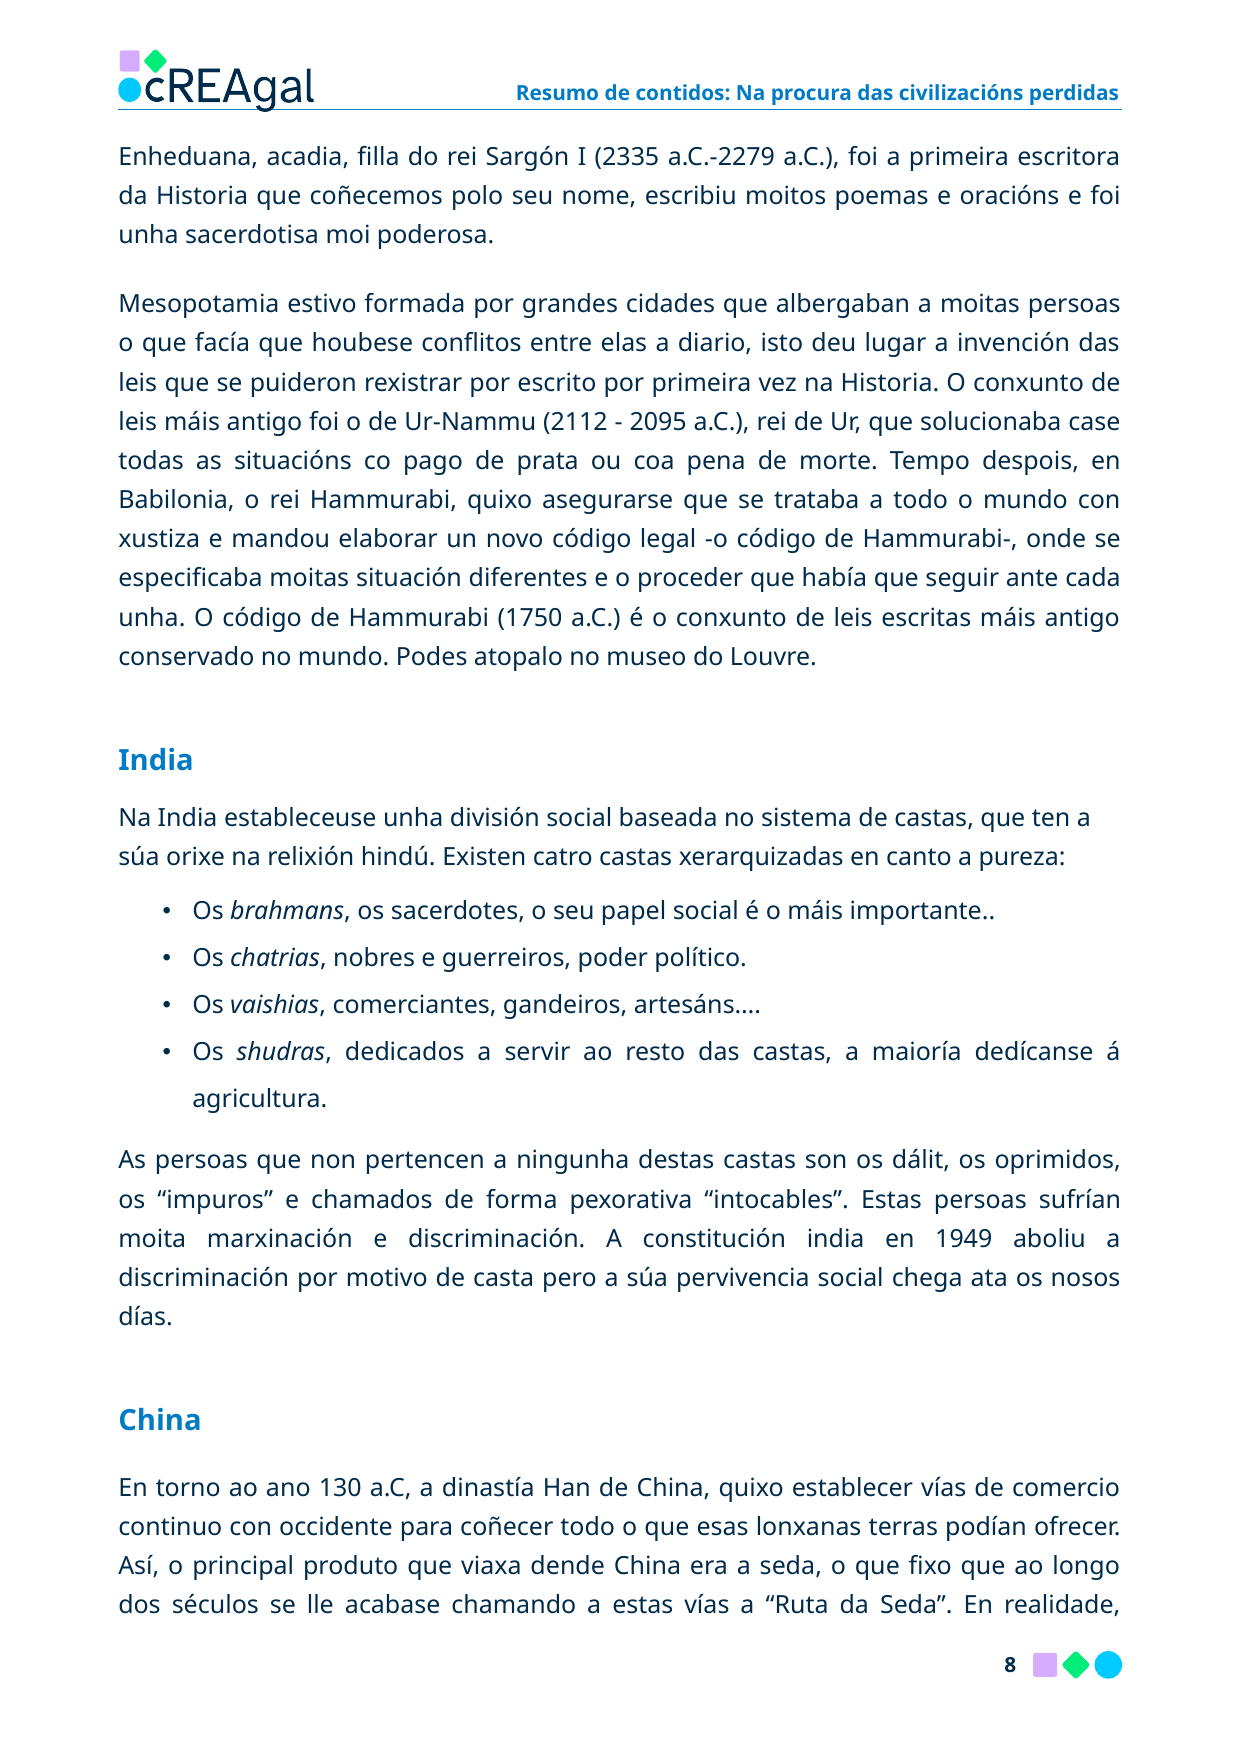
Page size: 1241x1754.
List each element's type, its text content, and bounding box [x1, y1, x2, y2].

text India [118, 739, 1122, 779]
list Os vaishias, comerciantes, gandeiros, artesáns…. [162, 986, 1122, 1020]
text Enheduana, acadia, filla do rei Sargón I (2335 a.C.-2279 a.C.), foi a primeira escritora da Historia que coñecemos polo seu nome, escribiu moitos poemas e oracións e foi unha sacerdotisa moi poderosa. [118, 139, 1122, 251]
list Os shudras, dedicados a servir ao resto das castas, a maioría dedícanse á agricultura. [162, 1033, 1122, 1114]
text As persoas que non pertencen a ningunha destas castas son os dálit, os oprimidos, os “impuros” e chamados de forma pexorativa “intocables”. Estas persoas sufrían moita marxinación e discriminación. A constitución india en 1949 aboliu a discriminación por motivo de casta pero a súa pervivencia social chega ata os nosos días. [118, 1142, 1122, 1333]
list Os chatrias, nobres e guerreiros, poder político. [162, 939, 1122, 973]
picture [118, 50, 314, 112]
text Mesopotamia estivo formada por grandes cidades que albergaban a moitas persoas o que facía que houbese conflitos entre elas a diario, isto deu lugar a invención das leis que se puideron rexistrar por escrito por primeira vez na Historia. O conxunto de leis máis antigo foi o de Ur-Nammu (2112 - 2095 a.C.), rei de Ur, que solucionaba case todas as situacións co pago de prata ou coa pena de morte. Tempo despois, en Babilonia, o rei Hammurabi, quixo asegurarse que se trataba a todo o mundo con xustiza e mandou elaborar un novo código legal -o código de Hammurabi-, onde se especificaba moitas situación diferentes e o proceder que había que seguir ante cada unha. O código de Hammurabi (1750 a.C.) é o conxunto de leis escritas máis antigo conservado no mundo. Podes atopalo no museo do Louvre. [118, 286, 1122, 672]
text China [118, 1400, 1122, 1439]
text En torno ao ano 130 a.C, a dinastía Han de China, quixo establecer vías de comercio continuo con occidente para coñecer todo o que esas lonxanas terras podían ofrecer. Así, o principal produto que viaxa dende China era a seda, o que fixo que ao longo dos séculos se lle acabase chamando a estas vías a “Ruta da Seda”. En realidade, [118, 1469, 1122, 1621]
text Na India estableceuse unha división social baseada no sistema de castas, que ten a súa orixe na relixión hindú. Existen catro castas xerarquizadas en canto a pureza: [118, 799, 1122, 873]
list Os brahmans, os sacerdotes, o seu papel social é o máis importante.. [162, 892, 1122, 926]
